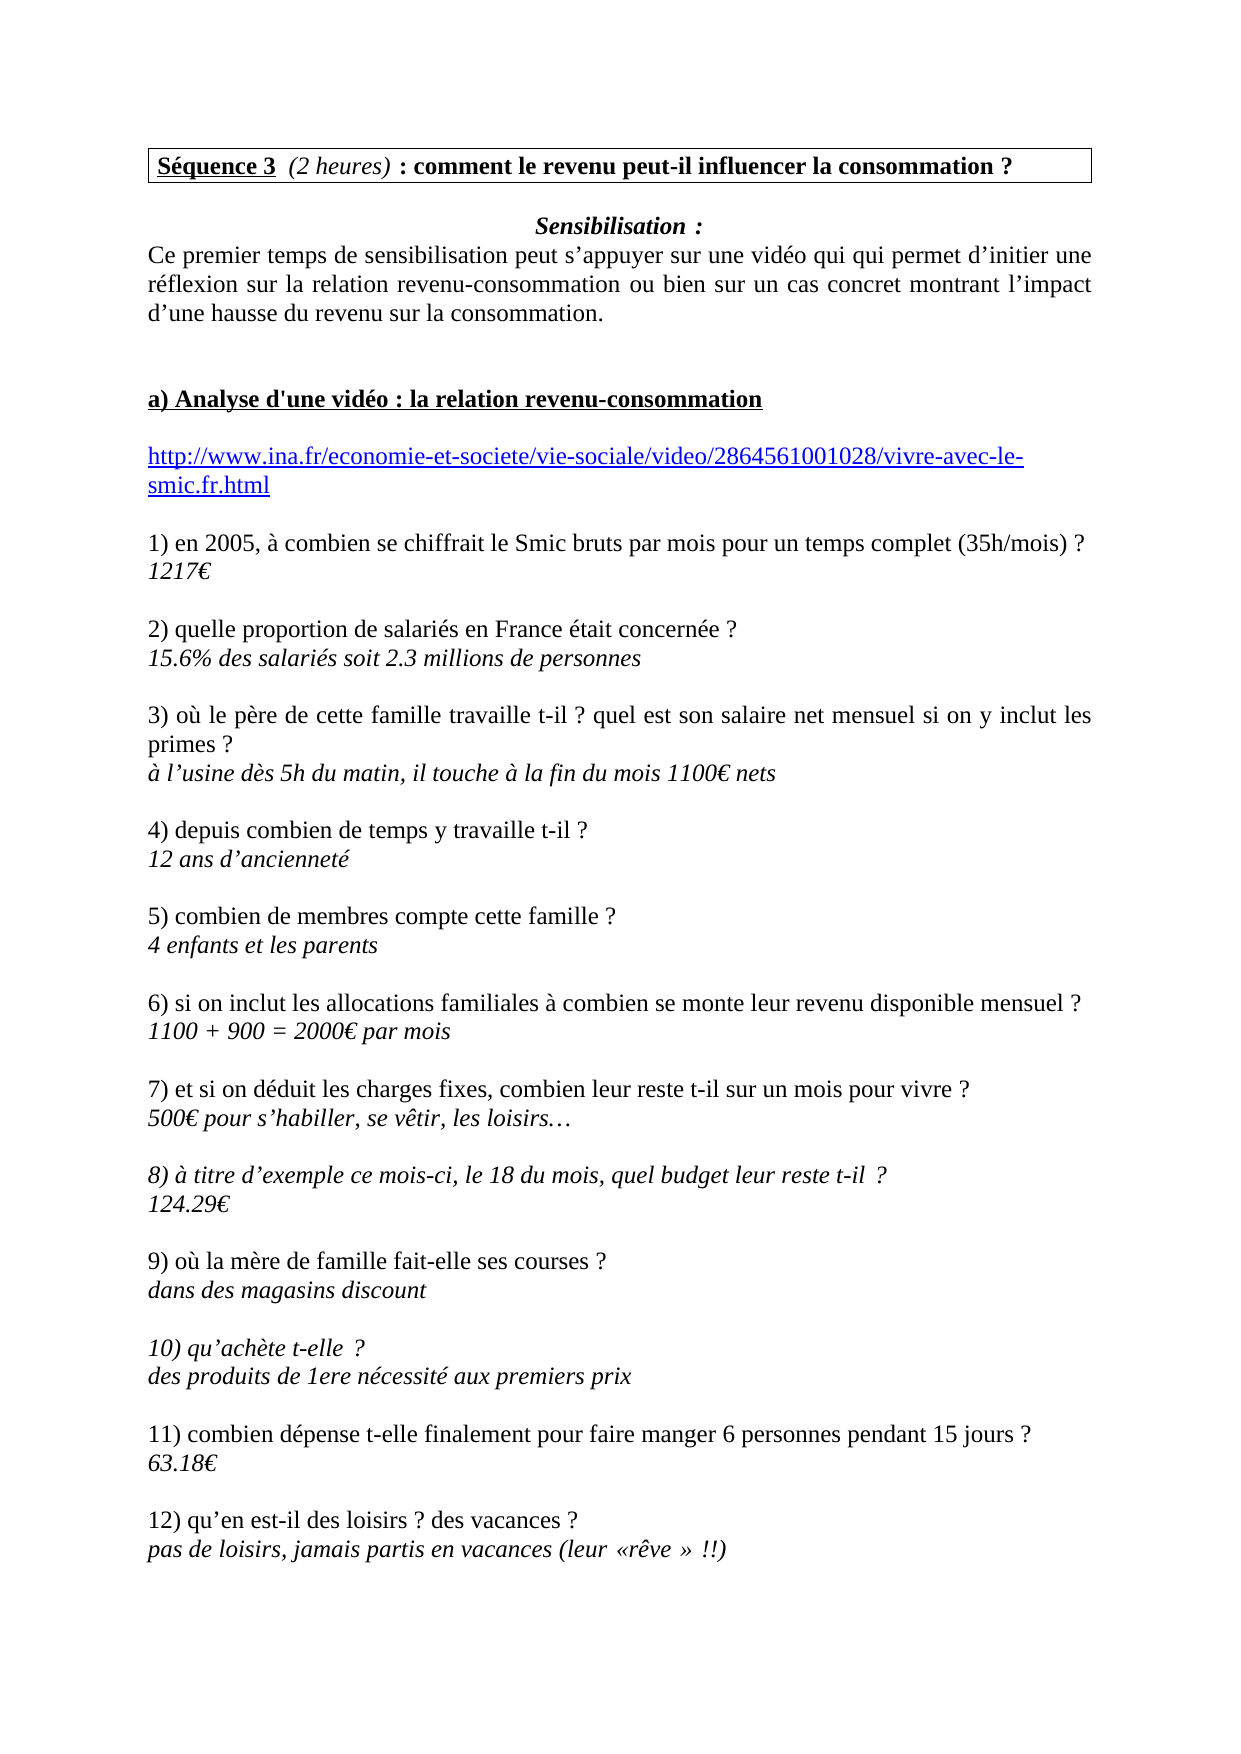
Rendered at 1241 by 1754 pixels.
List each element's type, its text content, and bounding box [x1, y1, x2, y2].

text 7) et si on déduit les charges fixes, combien leur reste t-il sur un mois pour vivre ? [148, 1074, 1092, 1103]
text 2) quelle proportion de salariés en France était concernée ? [148, 614, 1092, 643]
text 4) depuis combien de temps y travaille t-il ? [148, 815, 1092, 844]
text 6) si on inclut les allocations familiales à combien se monte leur revenu disponible mensuel ? [148, 988, 1092, 1016]
text 1) en 2005, à combien se chiffrait le Smic bruts par mois pour un temps complet (35h/mois) ? [148, 528, 1092, 556]
text des produits de 1ere nécessité aux premiers prix [148, 1361, 1092, 1390]
text Ce premier temps de sensibilisation peut s’appuyer sur une vidéo qui qui permet d’initier une réflexion sur la relation revenu-consommation ou bien sur un cas concret montrant l’impact d’une hausse du revenu sur la consommation. [148, 240, 1092, 326]
text 500€ pour s’habiller, se vêtir, les loisirs… [148, 1103, 1092, 1131]
text 1100 + 900 = 2000€ par mois [148, 1016, 1092, 1045]
text 3) où le père de cette famille travaille t-il ? quel est son salaire net mensuel si on y inclut les primes ? [148, 700, 1092, 758]
text à l’usine dès 5h du matin, il touche à la fin du mois 1100€ nets [148, 758, 1092, 786]
text pas de loisirs, jamais partis en vacances (leur «rêve » !!) [148, 1534, 1092, 1563]
text Séquence 3 (2 heures) : comment le revenu peut-il influencer la consommation ? [149, 149, 1091, 182]
text 15.6% des salariés soit 2.3 millions de personnes [148, 643, 1092, 671]
text a) Analyse d'une vidéo : la relation revenu-consommation [148, 384, 1092, 413]
text 5) combien de membres compte cette famille ? [148, 901, 1092, 930]
text 12 ans d’ancienneté [148, 844, 1092, 873]
text 12) qu’en est-il des loisirs ? des vacances ? [148, 1505, 1092, 1534]
text http://www.ina.fr/economie-et-societe/vie-sociale/video/2864561001028/vivre-avec-le-smic.fr.html [148, 441, 1092, 499]
text 11) combien dépense t-elle finalement pour faire manger 6 personnes pendant 15 jours ? [148, 1419, 1092, 1448]
text 10) qu’achète t-elle ? [148, 1333, 1092, 1361]
text dans des magasins discount [148, 1275, 1092, 1304]
text 4 enfants et les parents [148, 930, 1092, 959]
text 63.18€ [148, 1448, 1092, 1476]
text Sensibilisation : [148, 211, 1092, 240]
text 9) où la mère de famille fait-elle ses courses ? [148, 1246, 1092, 1275]
text 124.29€ [148, 1189, 1092, 1218]
text 1217€ [148, 556, 1092, 585]
text 8) à titre d’exemple ce mois-ci, le 18 du mois, quel budget leur reste t-il ? [148, 1160, 1092, 1189]
